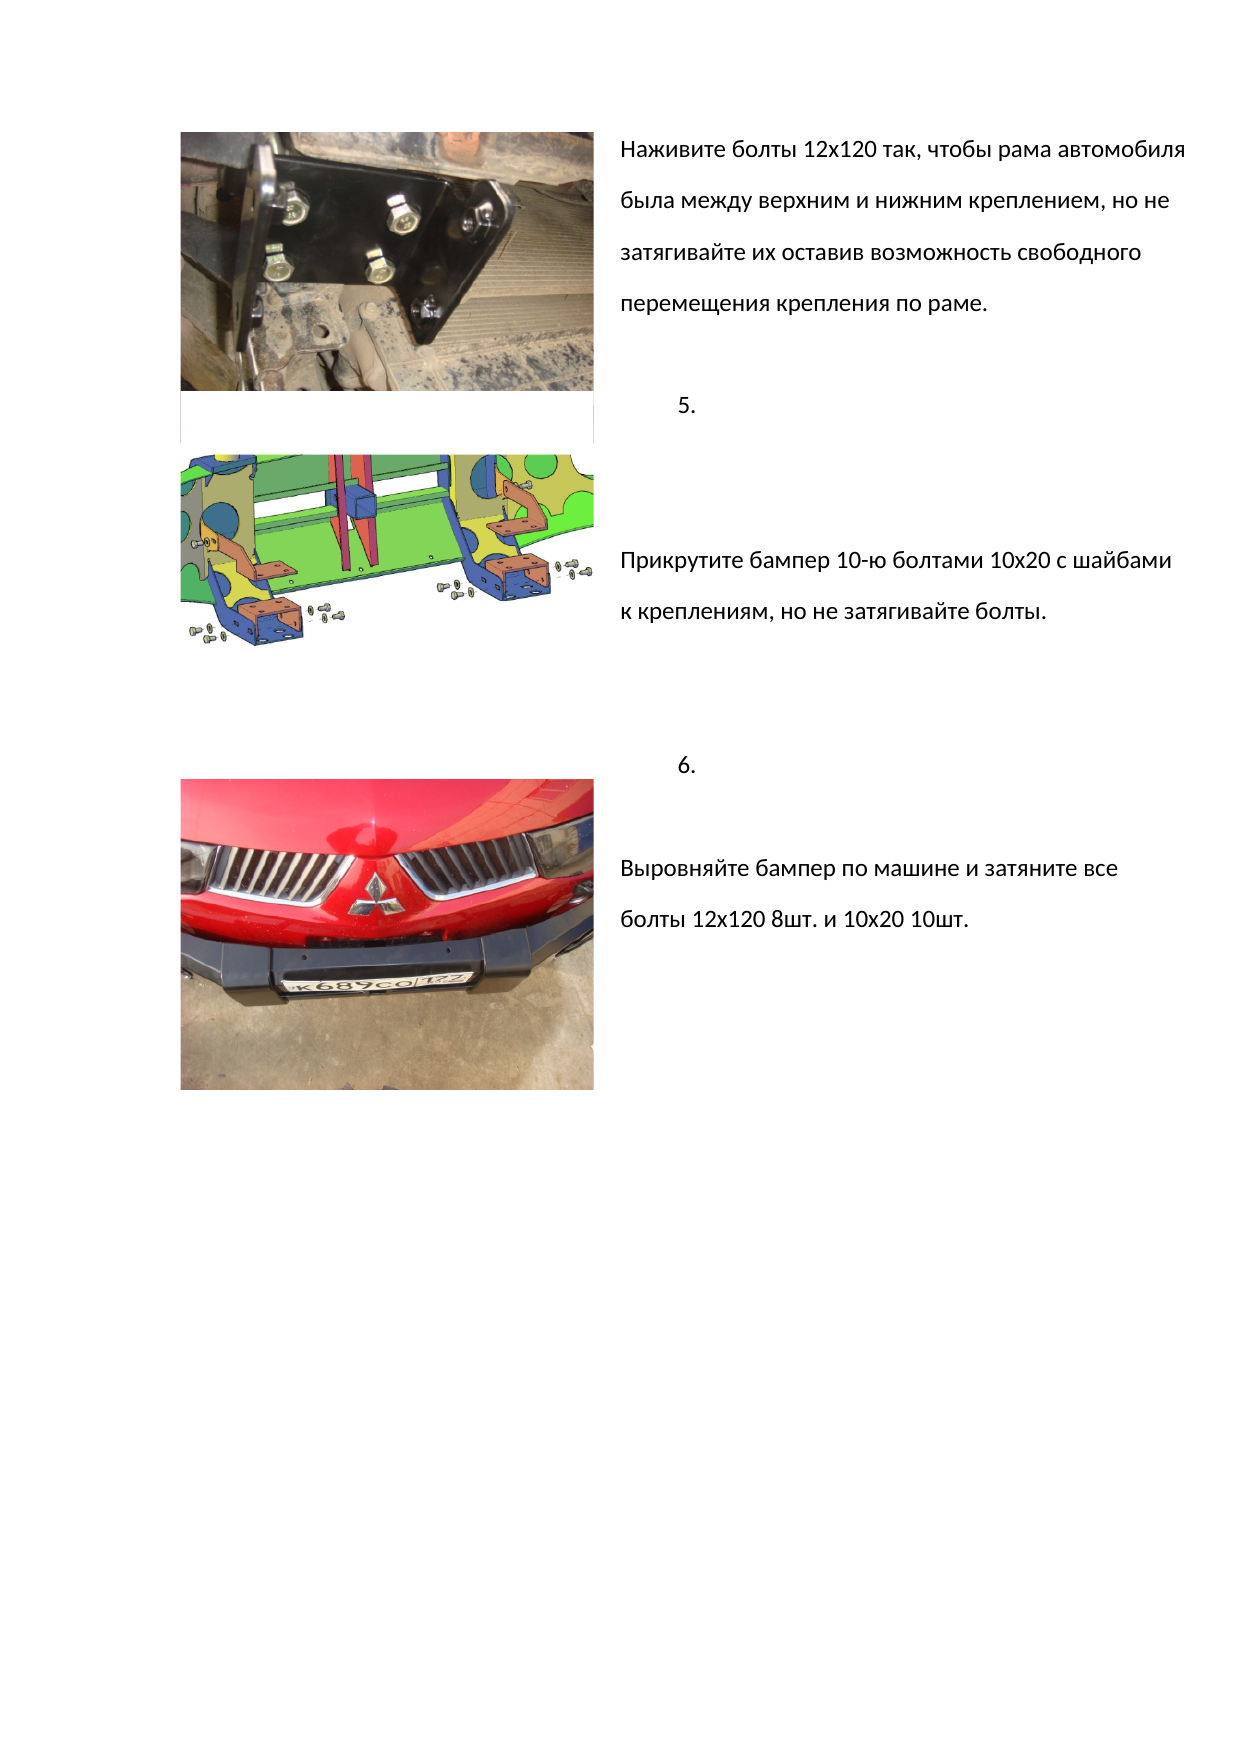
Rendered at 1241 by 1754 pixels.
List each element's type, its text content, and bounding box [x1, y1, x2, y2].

text болты 12х120 8шт. и 10х20 10шт. [594, 903, 1196, 934]
text перемещения крепления по раме. [594, 287, 1196, 317]
text затягивайте их оставив возможность свободного [594, 236, 1196, 266]
text к креплениям, но не затягивайте болты. [594, 595, 1196, 626]
text 6. [177, 749, 1196, 780]
text Наживите болты 12х120 так, чтобы рама автомобиля [594, 133, 1196, 163]
picture [180, 779, 594, 1090]
picture [180, 132, 594, 722]
text 5. [594, 390, 1196, 420]
text Прикрутите бампер 10-ю болтами 10х20 с шайбами [594, 544, 1196, 574]
text Выровняйте бампер по машине и затяните все [594, 852, 1196, 882]
text была между верхним и нижним креплением, но не [594, 184, 1196, 215]
